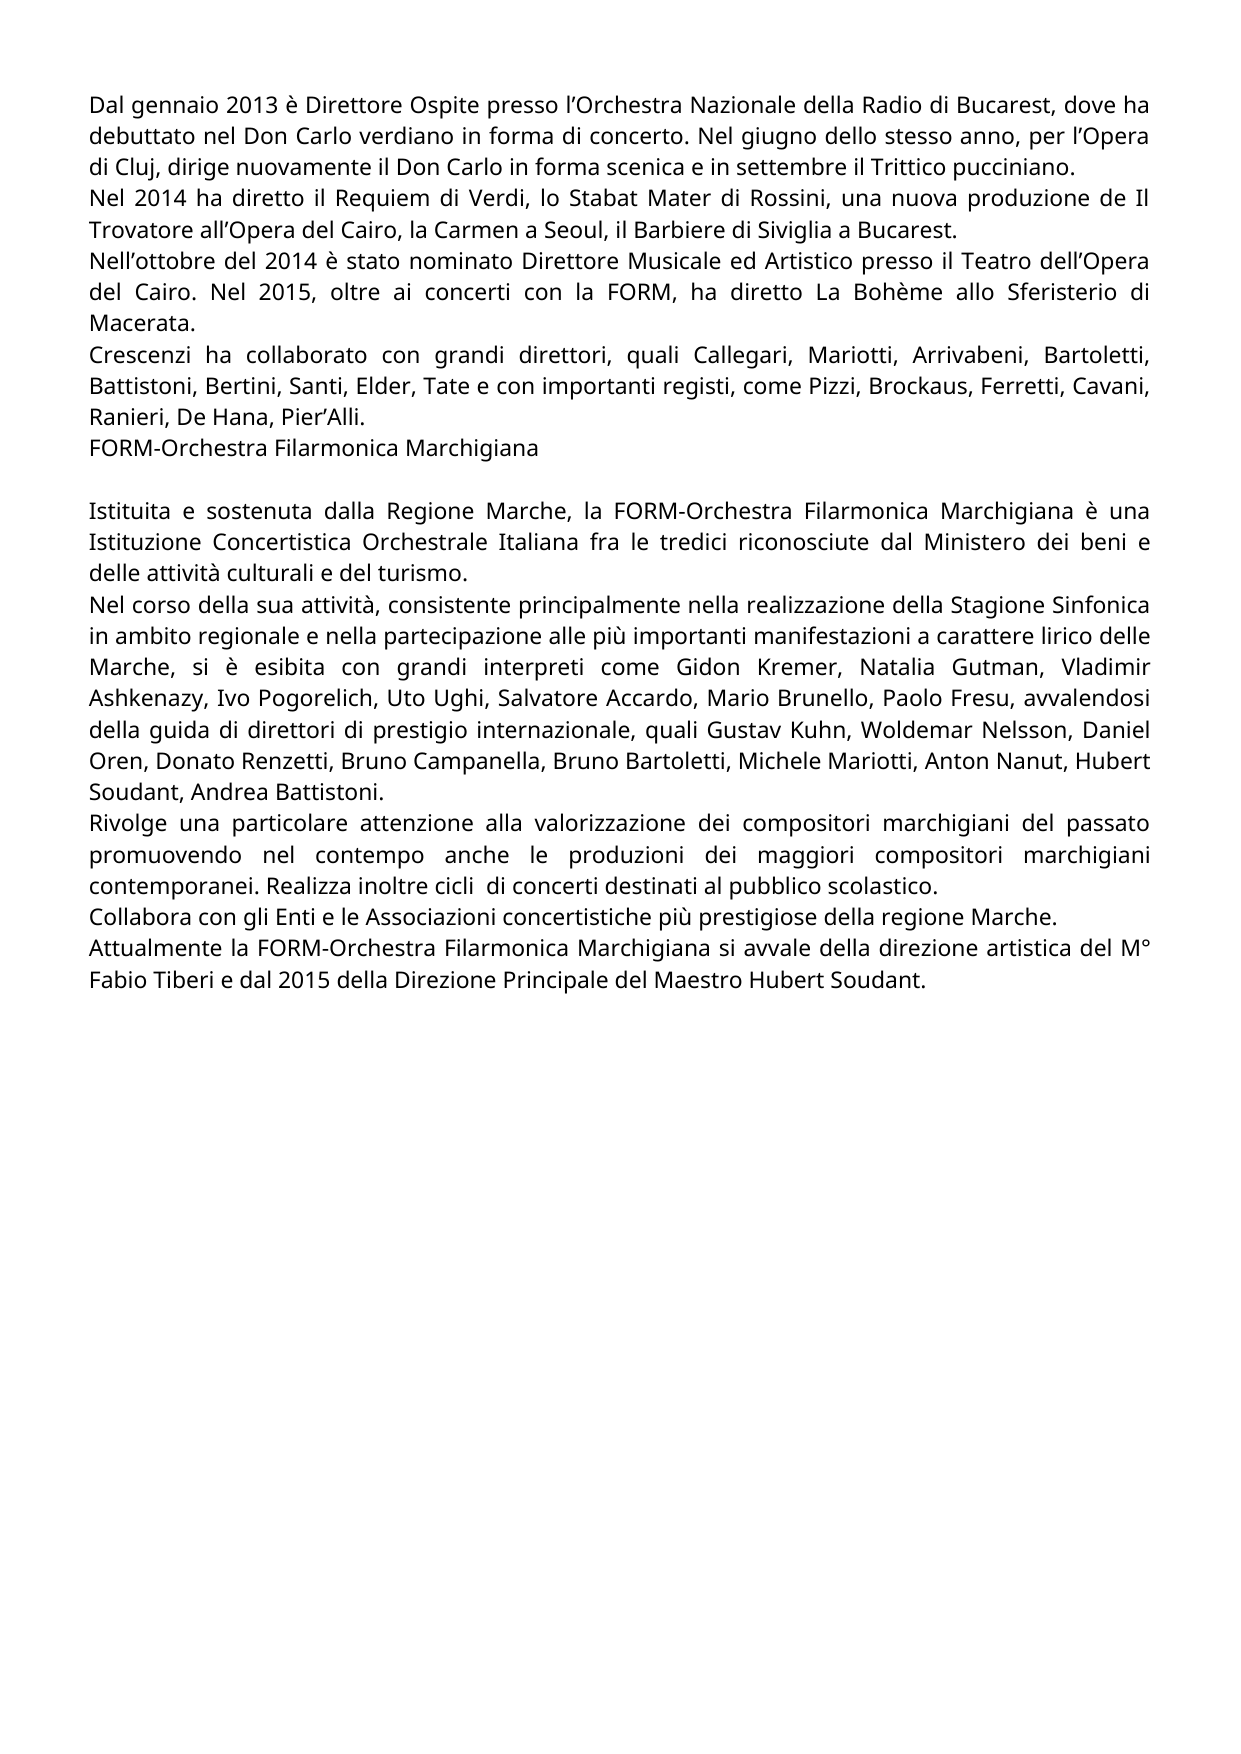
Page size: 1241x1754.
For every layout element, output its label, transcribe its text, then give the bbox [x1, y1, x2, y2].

text Nel 2014 ha diretto il Requiem di Verdi, lo Stabat Mater di Rossini, una nuova produzione de Il Trovatore all’Opera del Cairo, la Carmen a Seoul, il Barbiere di Siviglia a Bucarest. [89, 182, 1152, 245]
text Dal gennaio 2013 è Direttore Ospite presso l’Orchestra Nazionale della Radio di Bucarest, dove ha debuttato nel Don Carlo verdiano in forma di concerto. Nel giugno dello stesso anno, per l’Opera di Cluj, dirige nuovamente il Don Carlo in forma scenica e in settembre il Trittico pucciniano. [89, 89, 1152, 182]
text Nel corso della sua attività, consistente principalmente nella realizzazione della Stagione Sinfonica in ambito regionale e nella partecipazione alle più importanti manifestazioni a carattere lirico delle Marche, si è esibita con grandi interpreti come Gidon Kremer, Natalia Gutman, Vladimir Ashkenazy, Ivo Pogorelich, Uto Ughi, Salvatore Accardo, Mario Brunello, Paolo Fresu, avvalendosi della guida di direttori di prestigio internazionale, quali Gustav Kuhn, Woldemar Nelsson, Daniel Oren, Donato Renzetti, Bruno Campanella, Bruno Bartoletti, Michele Mariotti, Anton Nanut, Hubert Soudant, Andrea Battistoni. [89, 589, 1152, 807]
text Nell’ottobre del 2014 è stato nominato Direttore Musicale ed Artistico presso il Teatro dell’Opera del Cairo. Nel 2015, oltre ai concerti con la FORM, ha diretto La Bohème allo Sferisterio di Macerata. [89, 245, 1152, 339]
text Crescenzi ha collaborato con grandi direttori, quali Callegari, Mariotti, Arrivabeni, Bartoletti, Battistoni, Bertini, Santi, Elder, Tate e con importanti registi, come Pizzi, Brockaus, Ferretti, Cavani, Ranieri, De Hana, Pier’Alli. [89, 339, 1152, 432]
text Rivolge una particolare attenzione alla valorizzazione dei compositori marchigiani del passato promuovendo nel contempo anche le produzioni dei maggiori compositori marchigiani contemporanei. Realizza inoltre cicli di concerti destinati al pubblico scolastico. [89, 807, 1152, 901]
text FORM-Orchestra Filarmonica Marchigiana [89, 432, 1152, 464]
text Istituita e sostenuta dalla Regione Marche, la FORM-Orchestra Filarmonica Marchigiana è una Istituzione Concertistica Orchestrale Italiana fra le tredici riconosciute dal Ministero dei beni e delle attività culturali e del turismo. [89, 495, 1152, 589]
text Collabora con gli Enti e le Associazioni concertistiche più prestigiose della regione Marche. [89, 901, 1152, 932]
text Attualmente la FORM-Orchestra Filarmonica Marchigiana si avvale della direzione artistica del M° Fabio Tiberi e dal 2015 della Direzione Principale del Maestro Hubert Soudant. [89, 932, 1152, 995]
